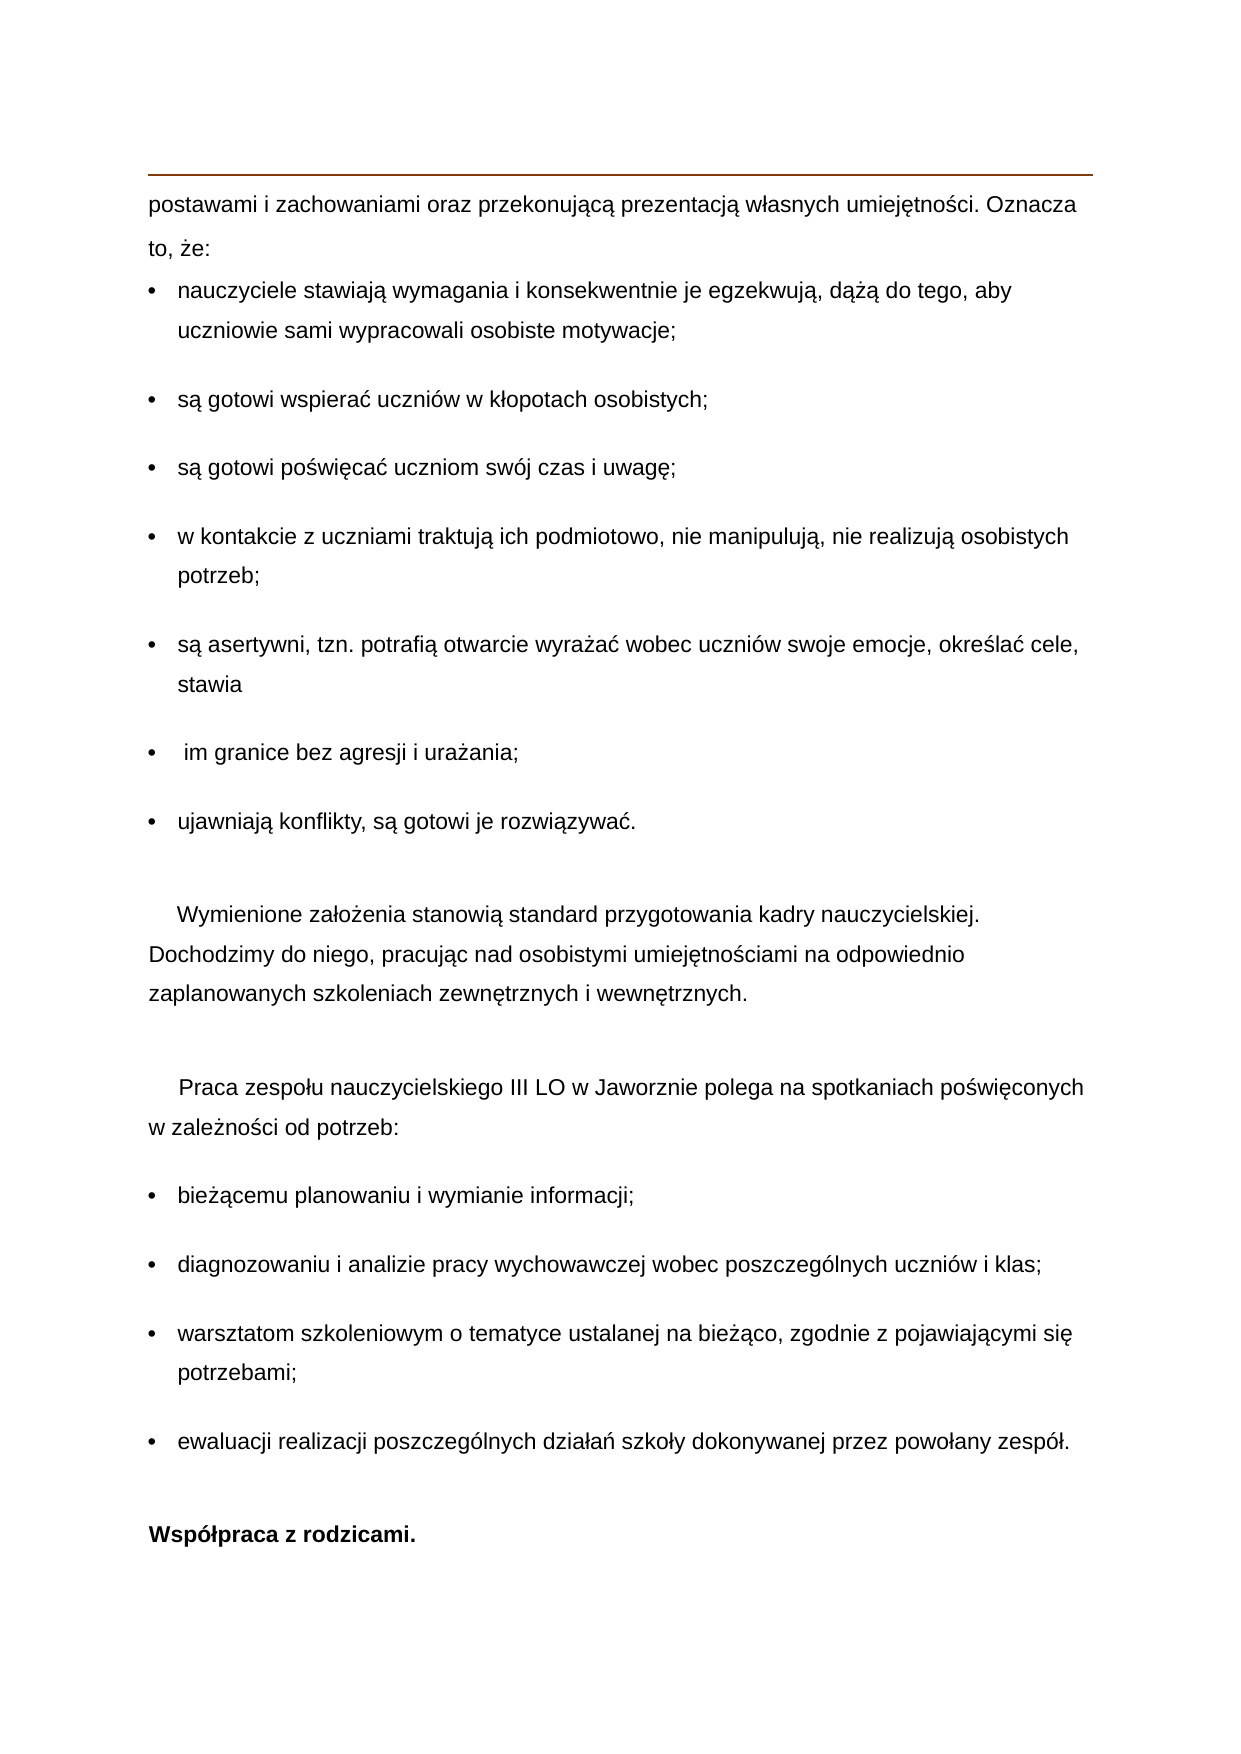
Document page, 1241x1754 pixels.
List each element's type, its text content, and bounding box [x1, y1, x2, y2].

list są asertywni, tzn. potrafią otwarcie wyrażać wobec uczniów swoje emocje, określać cele, stawia [148, 631, 1093, 697]
list są gotowi wspierać uczniów w kłopotach osobistych; [148, 386, 1093, 412]
text Współpraca z rodzicami. [149, 1521, 1093, 1548]
list nauczyciele stawiają wymagania i konsekwentnie je egzekwują, dążą do tego, aby uczniowie sami wypracowali osobiste motywacje; [148, 277, 1092, 343]
list bieżącemu planowaniu i wymianie informacji; [148, 1182, 1093, 1208]
text postawami i zachowaniami oraz przekonującą prezentacją własnych umiejętności. Oznacza to, że: [148, 177, 1092, 265]
list w kontakcie z uczniami traktują ich podmiotowo, nie manipulują, nie realizują osobistych potrzeb; [148, 523, 1093, 589]
text Praca zespołu nauczycielskiego III LO w Jaworznie polega na spotkaniach poświęconych w zależności od potrzeb: [148, 1074, 1091, 1140]
list warsztatom szkoleniowym o tematyce ustalanej na bieżąco, zgodnie z pojawiającymi się potrzebami; [148, 1319, 1093, 1385]
list im granice bez agresji i urażania; [148, 739, 1093, 766]
list diagnozowaniu i analizie pracy wychowawczej wobec poszczególnych uczniów i klas; [148, 1251, 1093, 1277]
list ujawniają konflikty, są gotowi je rozwiązywać. [148, 808, 1093, 834]
list są gotowi poświęcać uczniom swój czas i uwagę; [148, 454, 1093, 481]
text Wymienione założenia stanowią standard przygotowania kadry nauczycielskiej. Dochodzimy do niego, pracując nad osobistymi umiejętnościami na odpowiednio zaplanowanych szkoleniach zewnętrznych i wewnętrznych. [148, 901, 1091, 1007]
list ewaluacji realizacji poszczególnych działań szkoły dokonywanej przez powołany zespół. [148, 1428, 1093, 1454]
